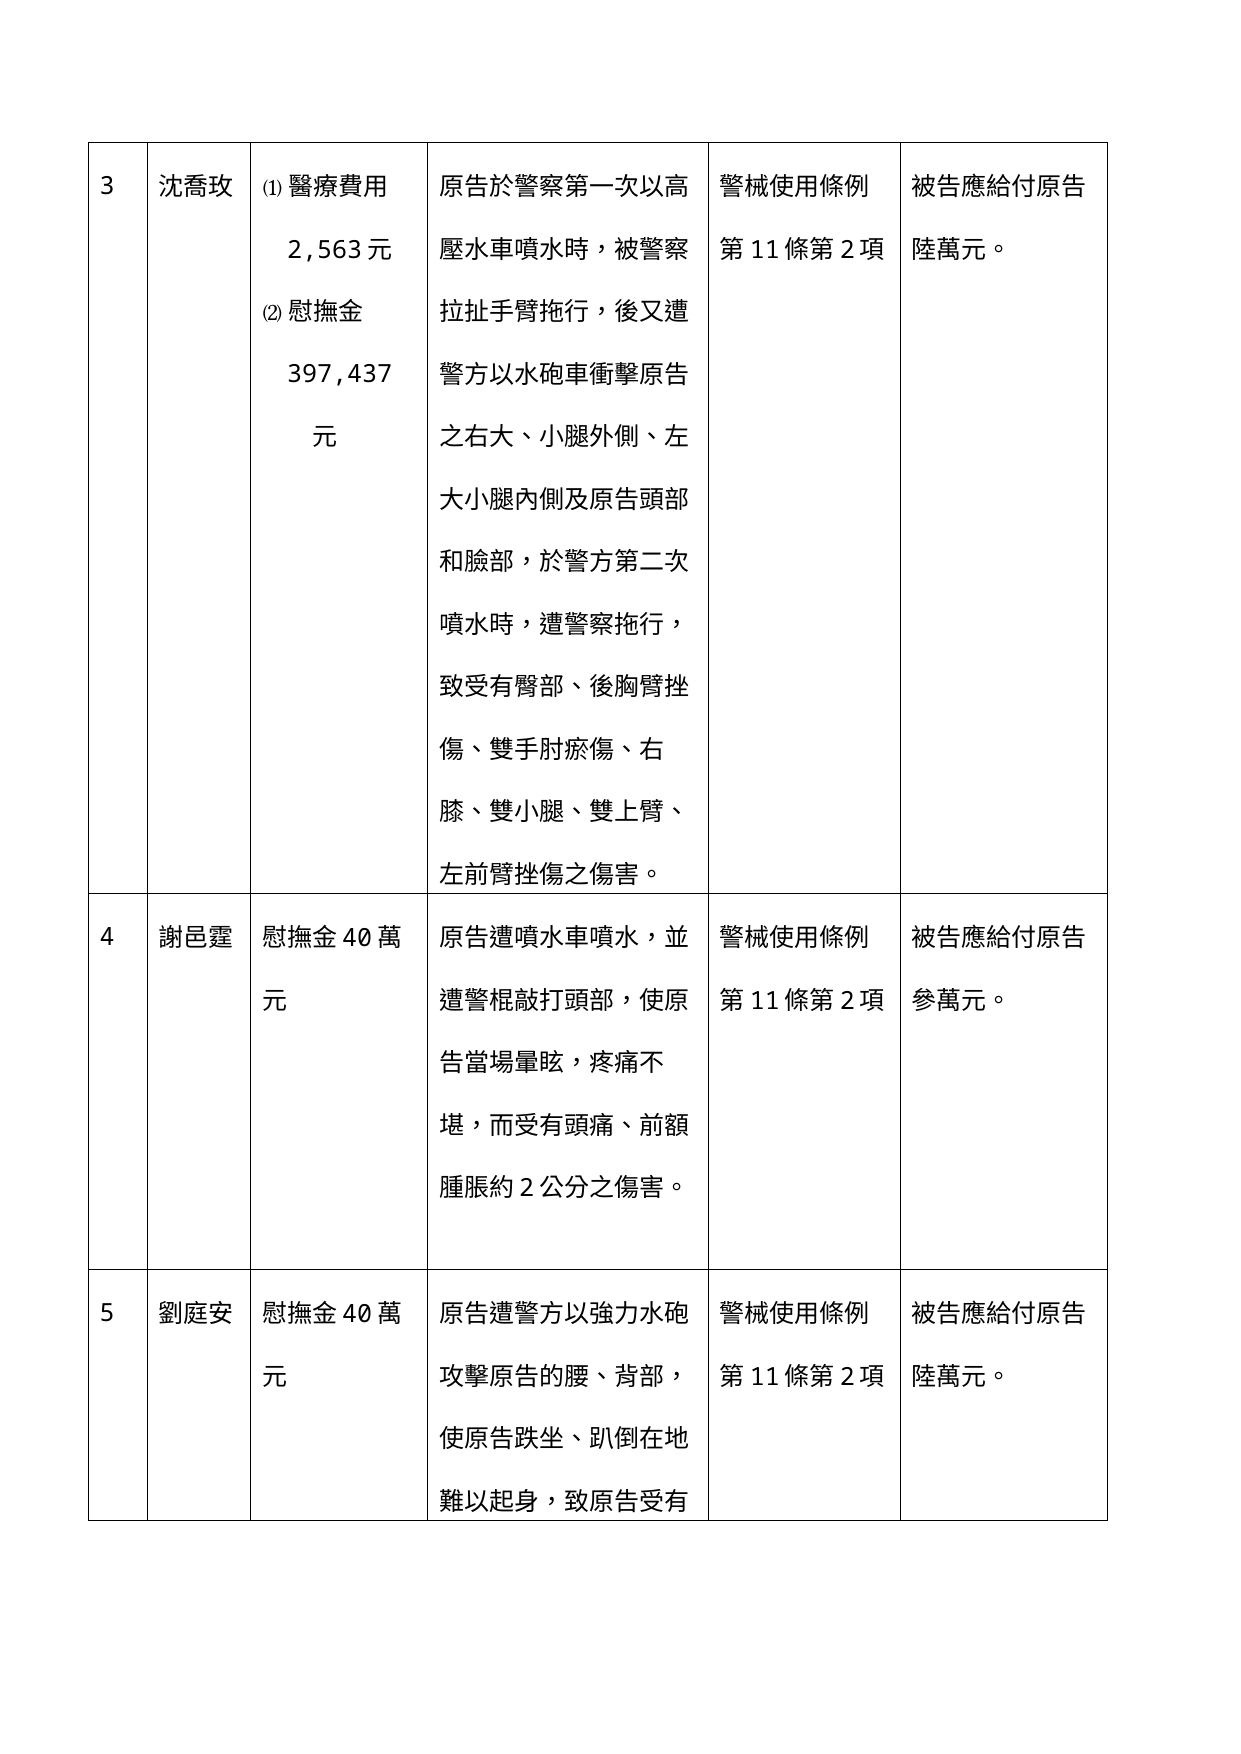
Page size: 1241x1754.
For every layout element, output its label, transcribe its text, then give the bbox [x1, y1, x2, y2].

table_cell 沈喬玫 [148, 143, 250, 893]
table_cell 被告應給付原告參萬元。 [901, 894, 1107, 1269]
table_cell 原告於警察第一次以高壓水車噴水時，被警察拉扯手臂拖行，後又遭警方以水砲車衝擊原告之右大、小腿外側、左大小腿內側及原告頭部和臉部，於警方第二次噴水時，遭警察拖行，致受有臀部、後胸臂挫傷、雙手肘瘀傷、右膝、雙小腿、雙上臂、左前臂挫傷之傷害。 [428, 143, 708, 893]
table_cell 警械使用條例第11條第2項 [709, 143, 900, 893]
table_cell 劉庭安 [148, 1270, 250, 1520]
table_cell 被告應給付原告陸萬元。 [901, 143, 1107, 893]
table_cell 警械使用條例第11條第2項 [709, 1270, 900, 1520]
table_cell 被告應給付原告陸萬元。 [901, 1270, 1107, 1520]
table_cell 警械使用條例第11條第2項 [709, 894, 900, 1269]
table_cell 慰撫金40萬元 [251, 894, 427, 1269]
table_cell 4 [89, 894, 147, 1269]
table_cell 原告遭警方以強力水砲攻擊原告的腰、背部，使原告跌坐、趴倒在地難以起身，致原告受有 [428, 1270, 708, 1520]
table_cell 原告遭噴水車噴水，並遭警棍敲打頭部，使原告當場暈眩，疼痛不堪，而受有頭痛、前額腫脹約2公分之傷害。 [428, 894, 708, 1269]
table_cell ⑴醫療費用2,563元 ⑵慰撫金 397,437元 [251, 143, 427, 893]
table_cell 3 [89, 143, 147, 893]
table_cell 謝邑霆 [148, 894, 250, 1269]
table_cell 5 [89, 1270, 147, 1520]
table_cell 慰撫金40萬元 [251, 1270, 427, 1520]
